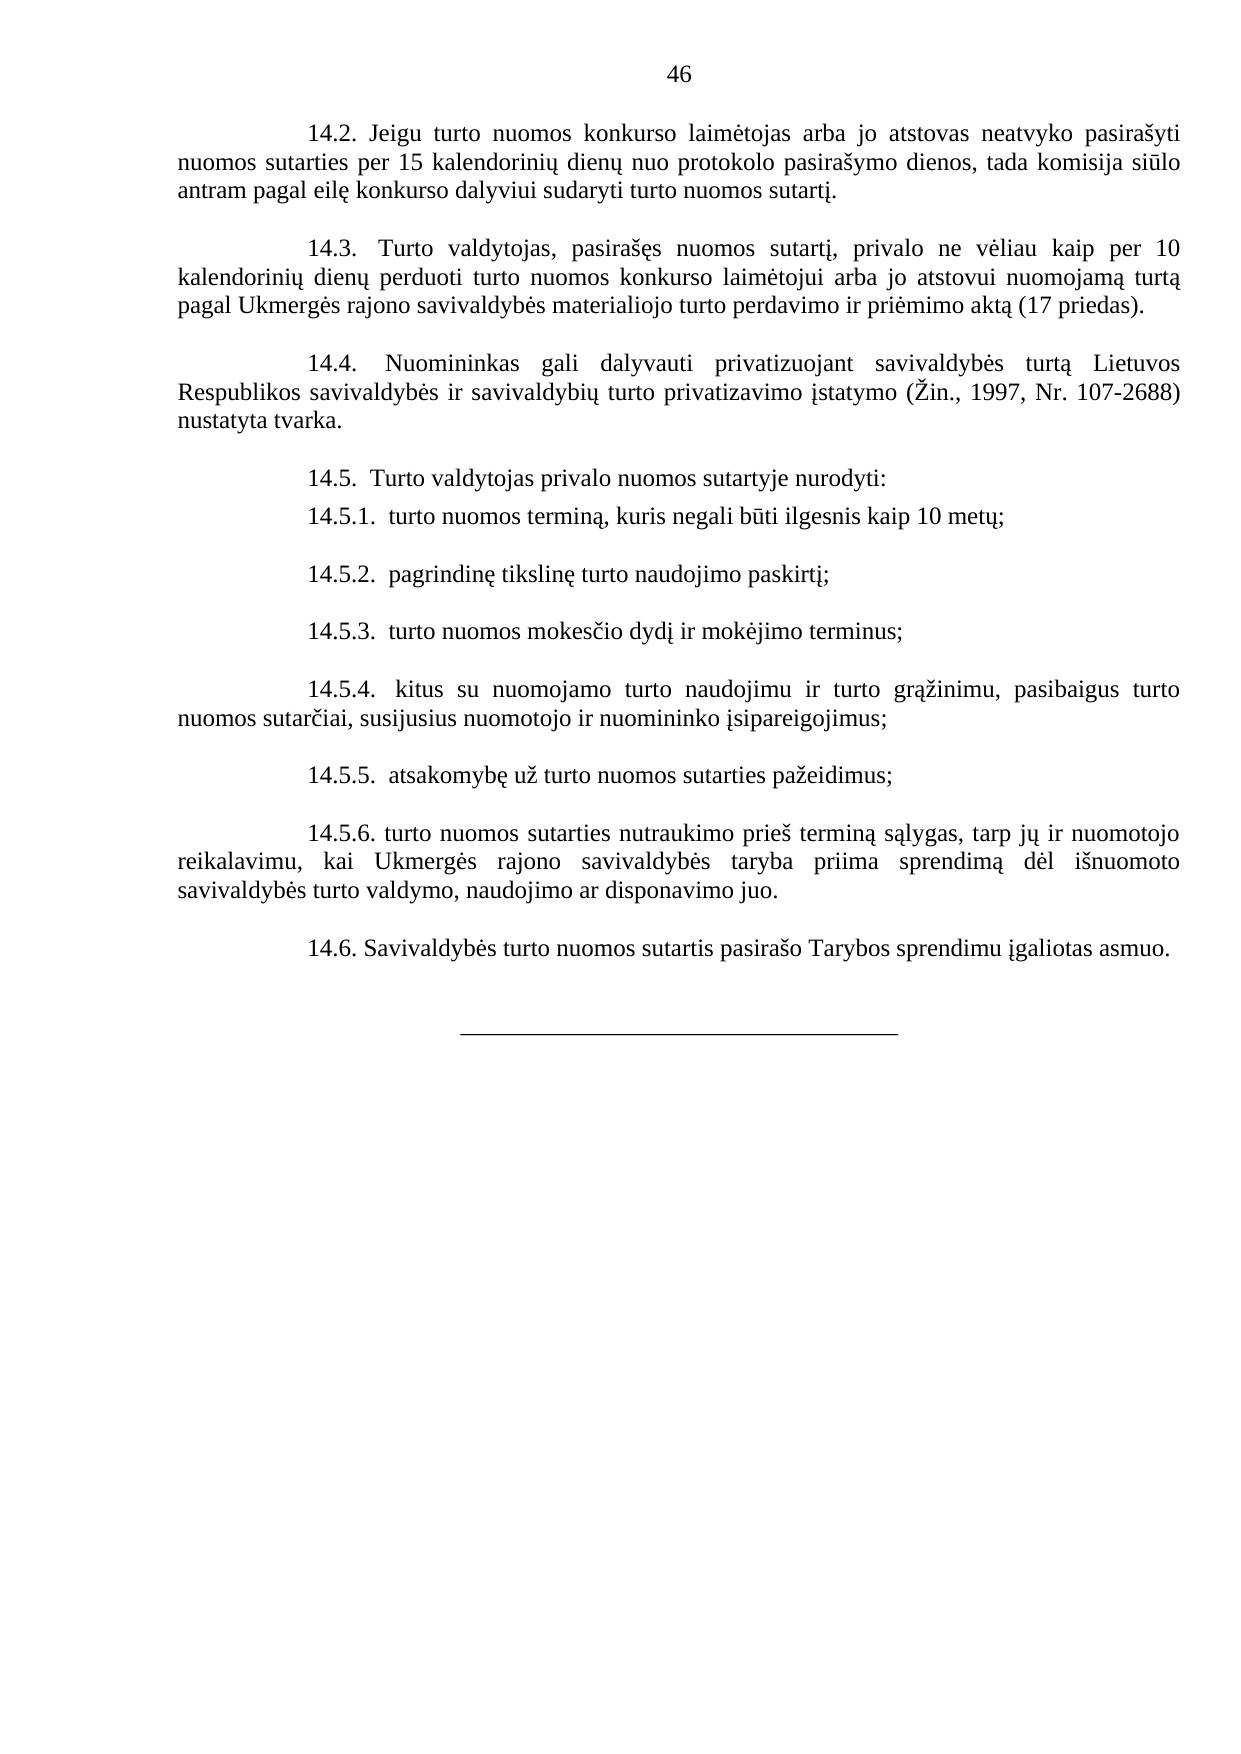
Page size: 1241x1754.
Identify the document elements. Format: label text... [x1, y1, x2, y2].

text ___________________________________ [177, 1009, 1181, 1038]
text 14.3. Turto valdytojas, pasirašęs nuomos sutartį, privalo ne vėliau kaip per 10 kalendorinių dienų perduoti turto nuomos konkurso laimėtojui arba jo atstovui nuomojamą turtą pagal Ukmergės rajono savivaldybės materialiojo turto perdavimo ir priėmimo aktą (17 priedas). [177, 233, 1181, 319]
text 14.4. Nuomininkas gali dalyvauti privatizuojant savivaldybės turtą Lietuvos Respublikos savivaldybės ir savivaldybių turto privatizavimo įstatymo (Žin., 1997, Nr. 107-2688) nustatyta tvarka. [177, 348, 1181, 434]
text 14.5.3. turto nuomos mokesčio dydį ir mokėjimo terminus; [177, 616, 1181, 645]
text 14.2. Jeigu turto nuomos konkurso laimėtojas arba jo atstovas neatvyko pasirašyti nuomos sutarties per 15 kalendorinių dienų nuo protokolo pasirašymo dienos, tada komisija siūlo antram pagal eilę konkurso dalyviui sudaryti turto nuomos sutartį. [177, 118, 1181, 204]
text 14.5.1. turto nuomos terminą, kuris negali būti ilgesnis kaip 10 metų; [177, 501, 1181, 530]
text 14.5.4. kitus su nuomojamo turto naudojimu ir turto grąžinimu, pasibaigus turto nuomos sutarčiai, susijusius nuomotojo ir nuomininko įsipareigojimus; [177, 674, 1181, 731]
text 14.5. Turto valdytojas privalo nuomos sutartyje nurodyti: [177, 463, 1181, 492]
text 14.5.2. pagrindinę tikslinę turto naudojimo paskirtį; [177, 559, 1181, 588]
text 14.5.6. turto nuomos sutarties nutraukimo prieš terminą sąlygas, tarp jų ir nuomotojo reikalavimu, kai Ukmergės rajono savivaldybės taryba priima sprendimą dėl išnuomoto savivaldybės turto valdymo, naudojimo ar disponavimo juo. [177, 818, 1181, 904]
text 14.6. Savivaldybės turto nuomos sutartis pasirašo Tarybos sprendimu įgaliotas asmuo. [177, 933, 1181, 961]
text 14.5.5. atsakomybę už turto nuomos sutarties pažeidimus; [177, 760, 1181, 789]
